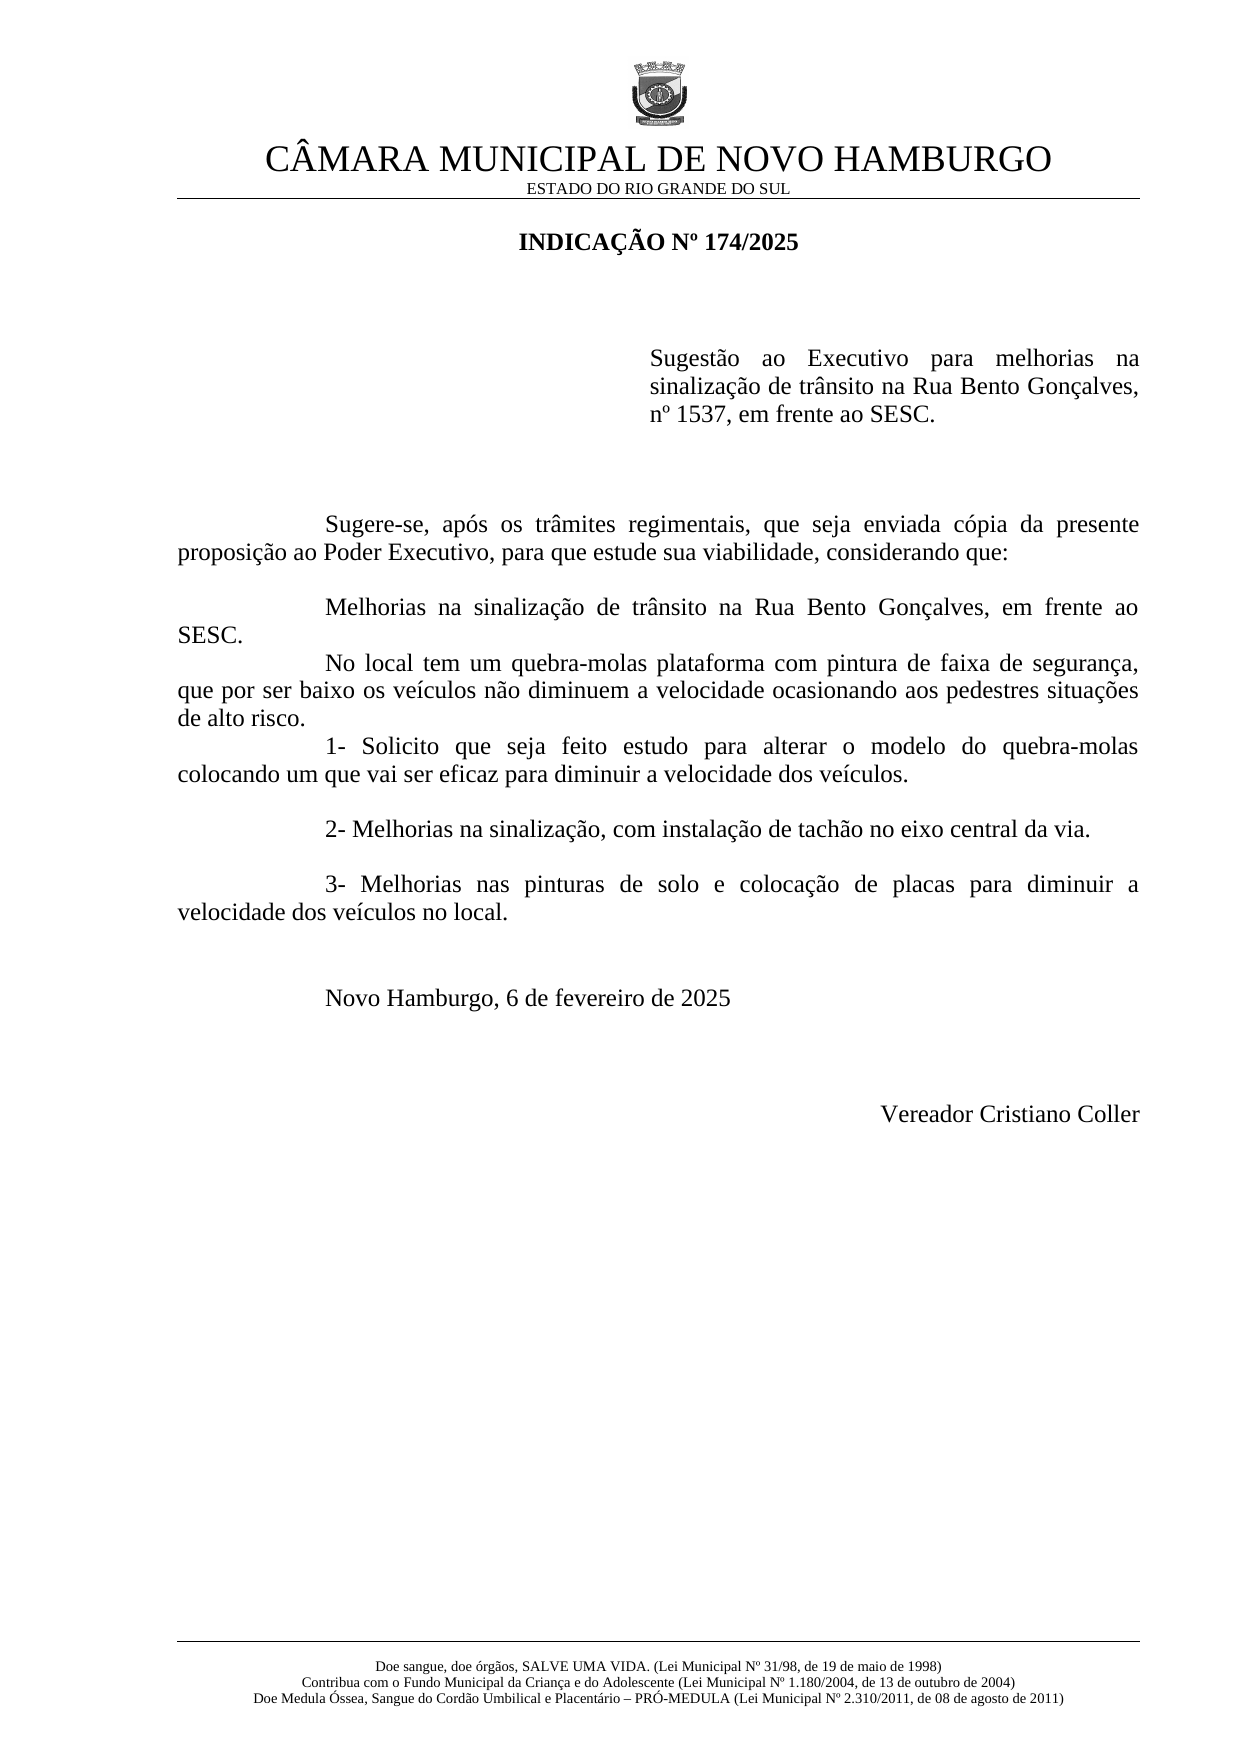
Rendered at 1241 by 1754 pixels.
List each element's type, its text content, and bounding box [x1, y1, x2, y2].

text 2- Melhorias na sinalização, com instalação de tachão no eixo central da via. [177, 815, 1140, 843]
text Vereador Cristiano Coller [177, 1101, 1140, 1128]
text 3- Melhorias nas pinturas de solo e colocação de placas para diminuir a velocidade dos veículos no local. [177, 871, 1140, 926]
text No local tem um quebra-molas plataforma com pintura de faixa de segurança, que por ser baixo os veículos não diminuem a velocidade ocasionando aos pedestres situações de alto risco. [177, 649, 1140, 732]
text Sugestão ao Executivo para melhorias na sinalização de trânsito na Rua Bento Gonçalves, nº 1537, em frente ao SESC. [649, 344, 1140, 428]
text Melhorias na sinalização de trânsito na Rua Bento Gonçalves, em frente ao SESC. [177, 593, 1140, 649]
text Sugere-se, após os trâmites regimentais, que seja enviada cópia da presente proposição ao Poder Executivo, para que estude sua viabilidade, considerando que: [177, 510, 1140, 566]
text INDICAÇÃO Nº 174/2025 [177, 228, 1140, 256]
text 1- Solicito que seja feito estudo para alterar o modelo do quebra-molas colocando um que vai ser eficaz para diminuir a velocidade dos veículos. [177, 732, 1140, 787]
text Novo Hamburgo, 6 de fevereiro de 2025 [177, 984, 1140, 1012]
